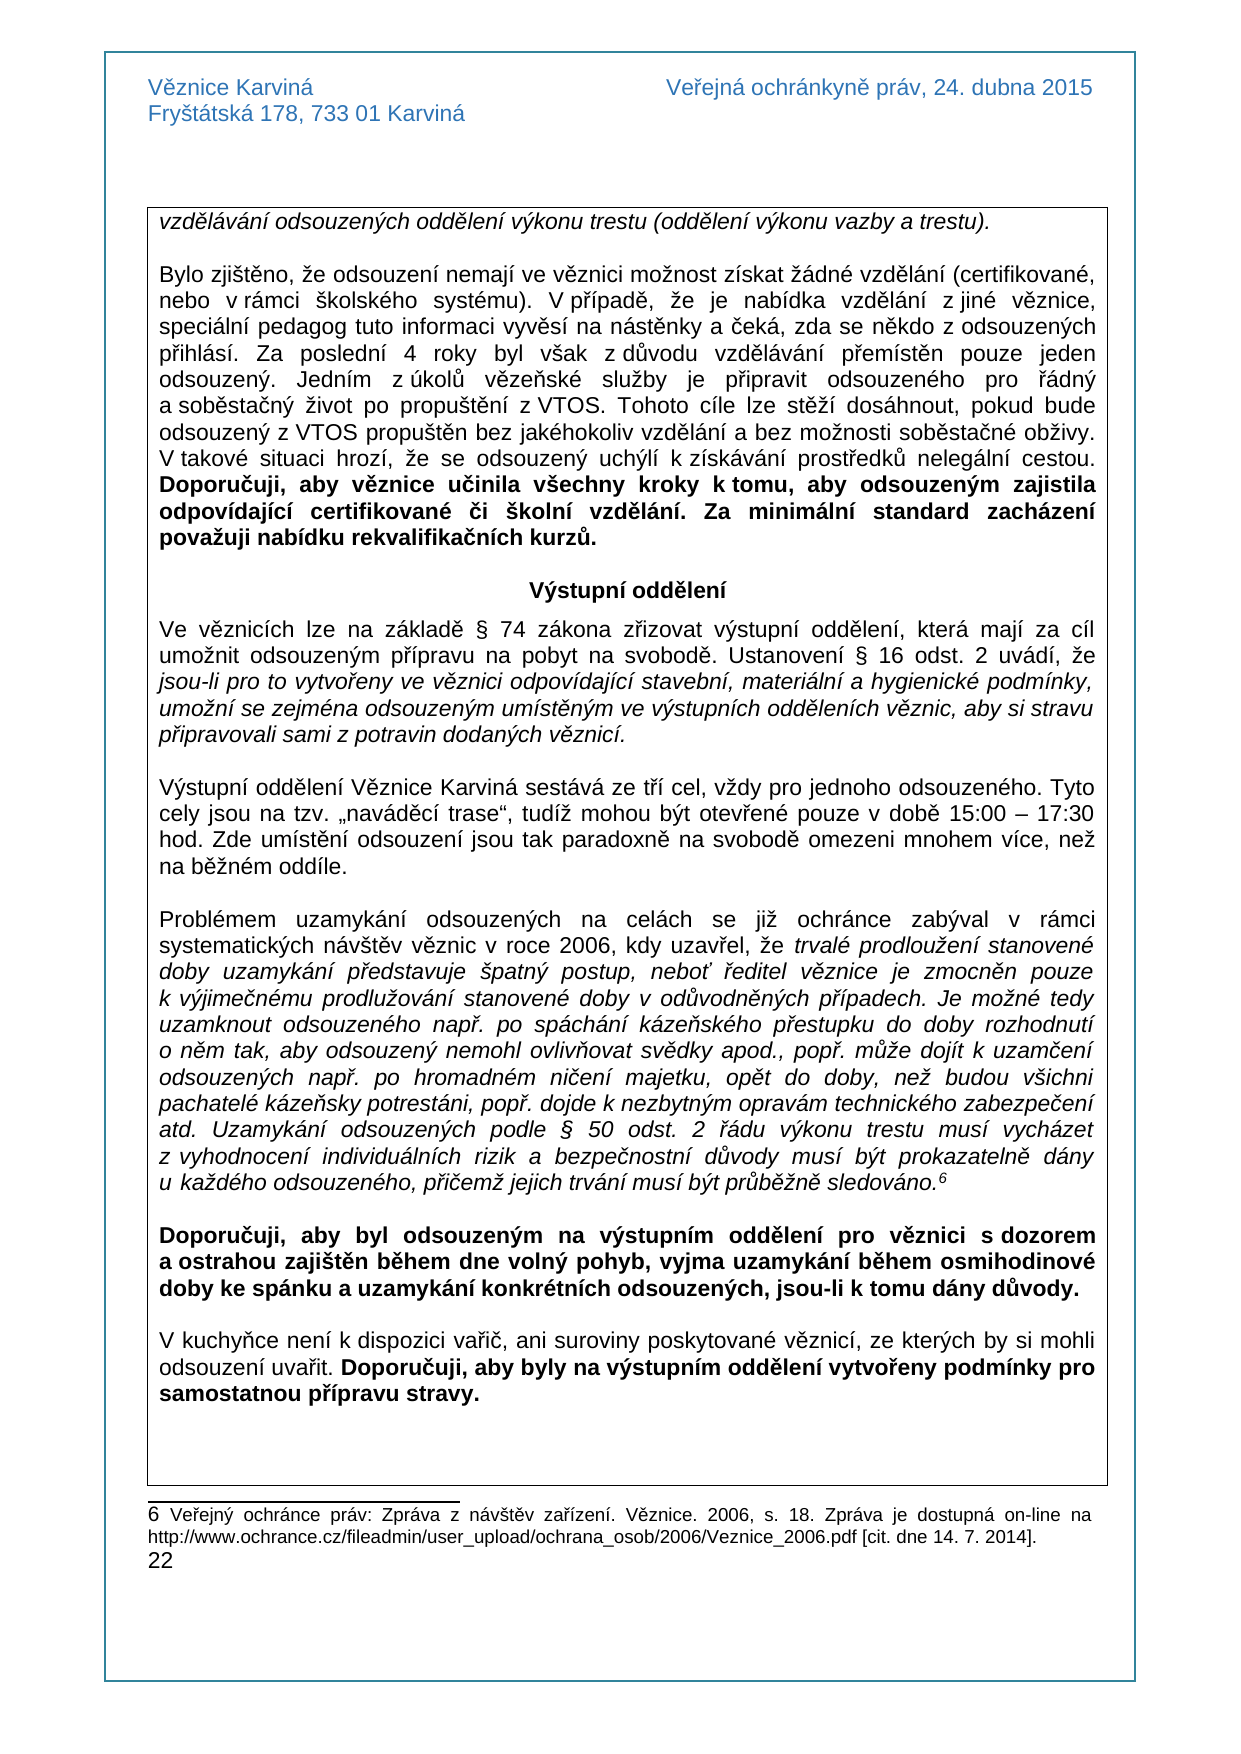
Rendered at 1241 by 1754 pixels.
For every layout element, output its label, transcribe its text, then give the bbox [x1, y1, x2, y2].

table_cell vzdělávání odsouzených oddělení výkonu trestu (oddělení výkonu vazby a trestu). Bylo zjištěno, že odsouzení nemají ve věznici možnost získat žádné vzdělání (certifikované, nebo v rámci školského systému). V případě, že je nabídka vzdělání z jiné věznice, speciální pedagog tuto informaci vyvěsí na nástěnky a čeká, zda se někdo z odsouzených přihlásí. Za poslední 4 roky byl však z důvodu vzdělávání přemístěn pouze jeden odsouzený. Jedním z úkolů vězeňské služby je připravit odsouzeného pro řádný a soběstačný život po propuštění z VTOS. Tohoto cíle lze stěží dosáhnout, pokud bude odsouzený z VTOS propuštěn bez jakéhokoliv vzdělání a bez možnosti soběstačné obživy. V takové situaci hrozí, že se odsouzený uchýlí k získávání prostředků nelegální cestou. Doporučuji, aby věznice učinila všechny kroky k tomu, aby odsouzeným zajistila odpovídající certifikované či školní vzdělání. Za minimální standard zacházení považuji nabídku rekvalifikačních kurzů. Výstupní oddělení Ve věznicích lze na základě § 74 zákona zřizovat výstupní oddělení, která mají za cíl umožnit odsouzeným přípravu na pobyt na svobodě. Ustanovení § 16 odst. 2 uvádí, že jsou-li pro to vytvořeny ve věznici odpovídající stavební, materiální a hygienické podmínky, umožní se zejména odsouzeným umístěným ve výstupních odděleních věznic, aby si stravu připravovali sami z potravin dodaných věznicí. Výstupní oddělení Věznice Karviná sestává ze tří cel, vždy pro jednoho odsouzeného. Tyto cely jsou na tzv. „naváděcí trase“, tudíž mohou být otevřené pouze v době 15:00 – 17:30 hod. Zde umístění odsouzení jsou tak paradoxně na svobodě omezeni mnohem více, než na běžném oddíle. Problémem uzamykání odsouzených na celách se již ochránce zabýval v rámci systematických návštěv věznic v roce 2006, kdy uzavřel, že trvalé prodloužení stanovené doby uzamykání představuje špatný postup, neboť ředitel věznice je zmocněn pouze k výjimečnému prodlužování stanovené doby v odůvodněných případech. Je možné tedy uzamknout odsouzeného např. po spáchání kázeňského přestupku do doby rozhodnutí o něm tak, aby odsouzený nemohl ovlivňovat svědky apod., popř. může dojít k uzamčení odsouzených např. po hromadném ničení majetku, opět do doby, než budou všichni pachatelé kázeňsky potrestáni, popř. dojde k nezbytným opravám technického zabezpečení atd. Uzamykání odsouzených podle § 50 odst. 2 řádu výkonu trestu musí vycházet z vyhodnocení individuálních rizik a bezpečnostní důvody musí být prokazatelně dány u každého odsouzeného, přičemž jejich trvání musí být průběžně sledováno. Doporučuji, aby byl odsouzeným na výstupním oddělení pro věznici s dozorem a ostrahou zajištěn během dne volný pohyb, vyjma uzamykání během osmihodinové doby ke spánku a uzamykání konkrétních odsouzených, jsou-li k tomu dány důvody. V kuchyňce není k dispozici vařič, ani suroviny poskytované věznicí, ze kterých by si mohli odsouzení uvařit. Doporučuji, aby byly na výstupním oddělení vytvořeny podmínky pro samostatnou přípravu stravy. [148, 208, 1107, 1485]
